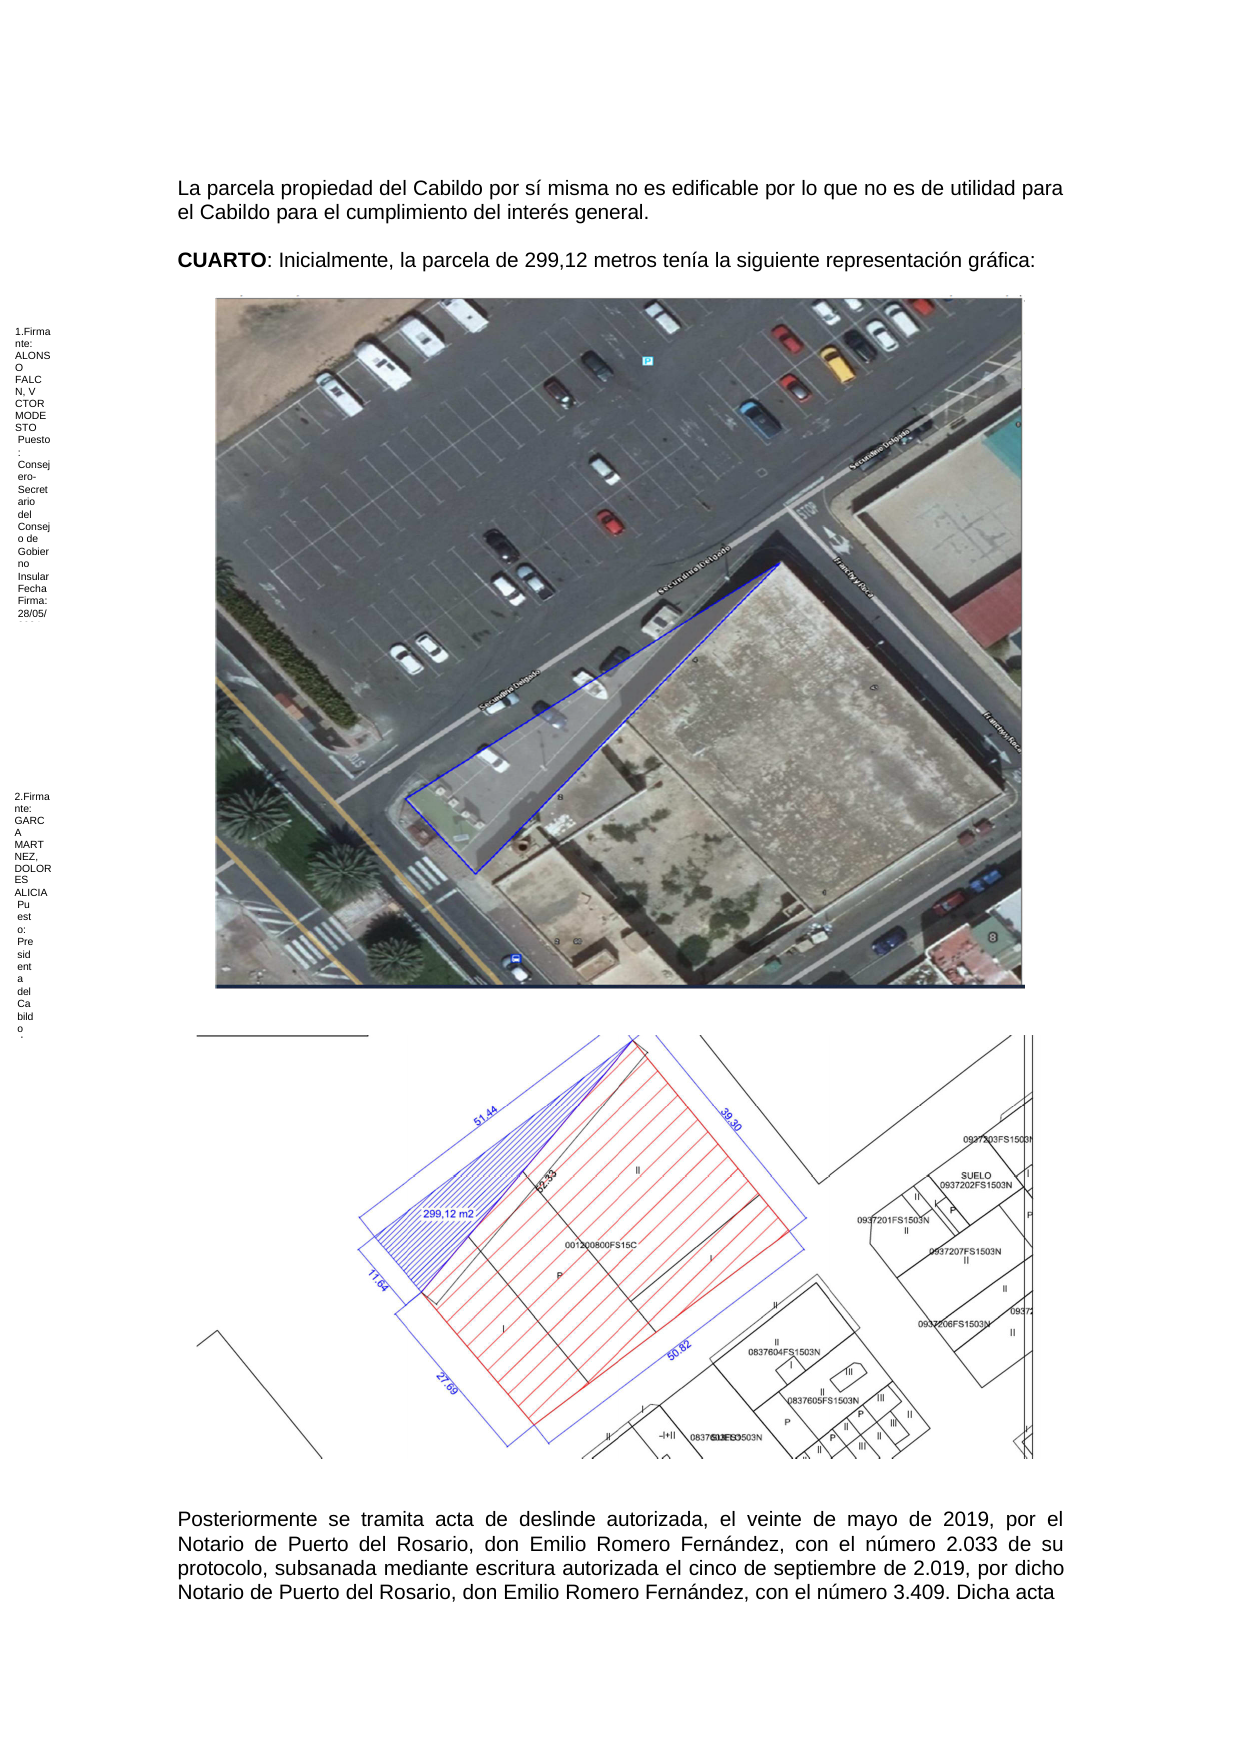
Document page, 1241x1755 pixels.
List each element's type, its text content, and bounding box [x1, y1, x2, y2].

text Puesto: Consejero-Secretario del Consejo de Gobierno Insular Fecha Firma: 28/05/2024 10:44:51 [18, 434, 51, 621]
text Posteriormente se tramita acta de deslinde autorizada, el veinte de mayo de 2019, por el Notario de Puerto del Rosario, don Emilio Romero Fernández, con el número 2.033 de su protocolo, subsanada mediante escritura autorizada el cinco de septiembre de 2.019, por dicho Notario de Puerto del Rosario, don Emilio Romero Fernández, con el número 3.409. Dicha acta [177, 1507, 1064, 1604]
picture [215, 295, 1025, 989]
picture [196, 1035, 1041, 1459]
text 1.Firmante: ALONSO FALC N, V CTOR MODESTO [15, 326, 52, 433]
text 2.Firmante: GARC A MART NEZ, DOLORES ALICIA [14, 790, 52, 898]
text La parcela propiedad del Cabildo por sí misma no es edificable por lo que no es de utilidad para el Cabildo para el cumplimiento del interés general. [177, 176, 1064, 224]
text [12, 789, 52, 1038]
text CUARTO: Inicialmente, la parcela de 299,12 metros tenía la siguiente representación gráfica: [177, 248, 1241, 272]
text [13, 325, 52, 621]
text Puesto: Presidenta del Cabildo de Fuerteventura Fecha Firma: 28/05/2024 12:39:11 [17, 899, 34, 1038]
